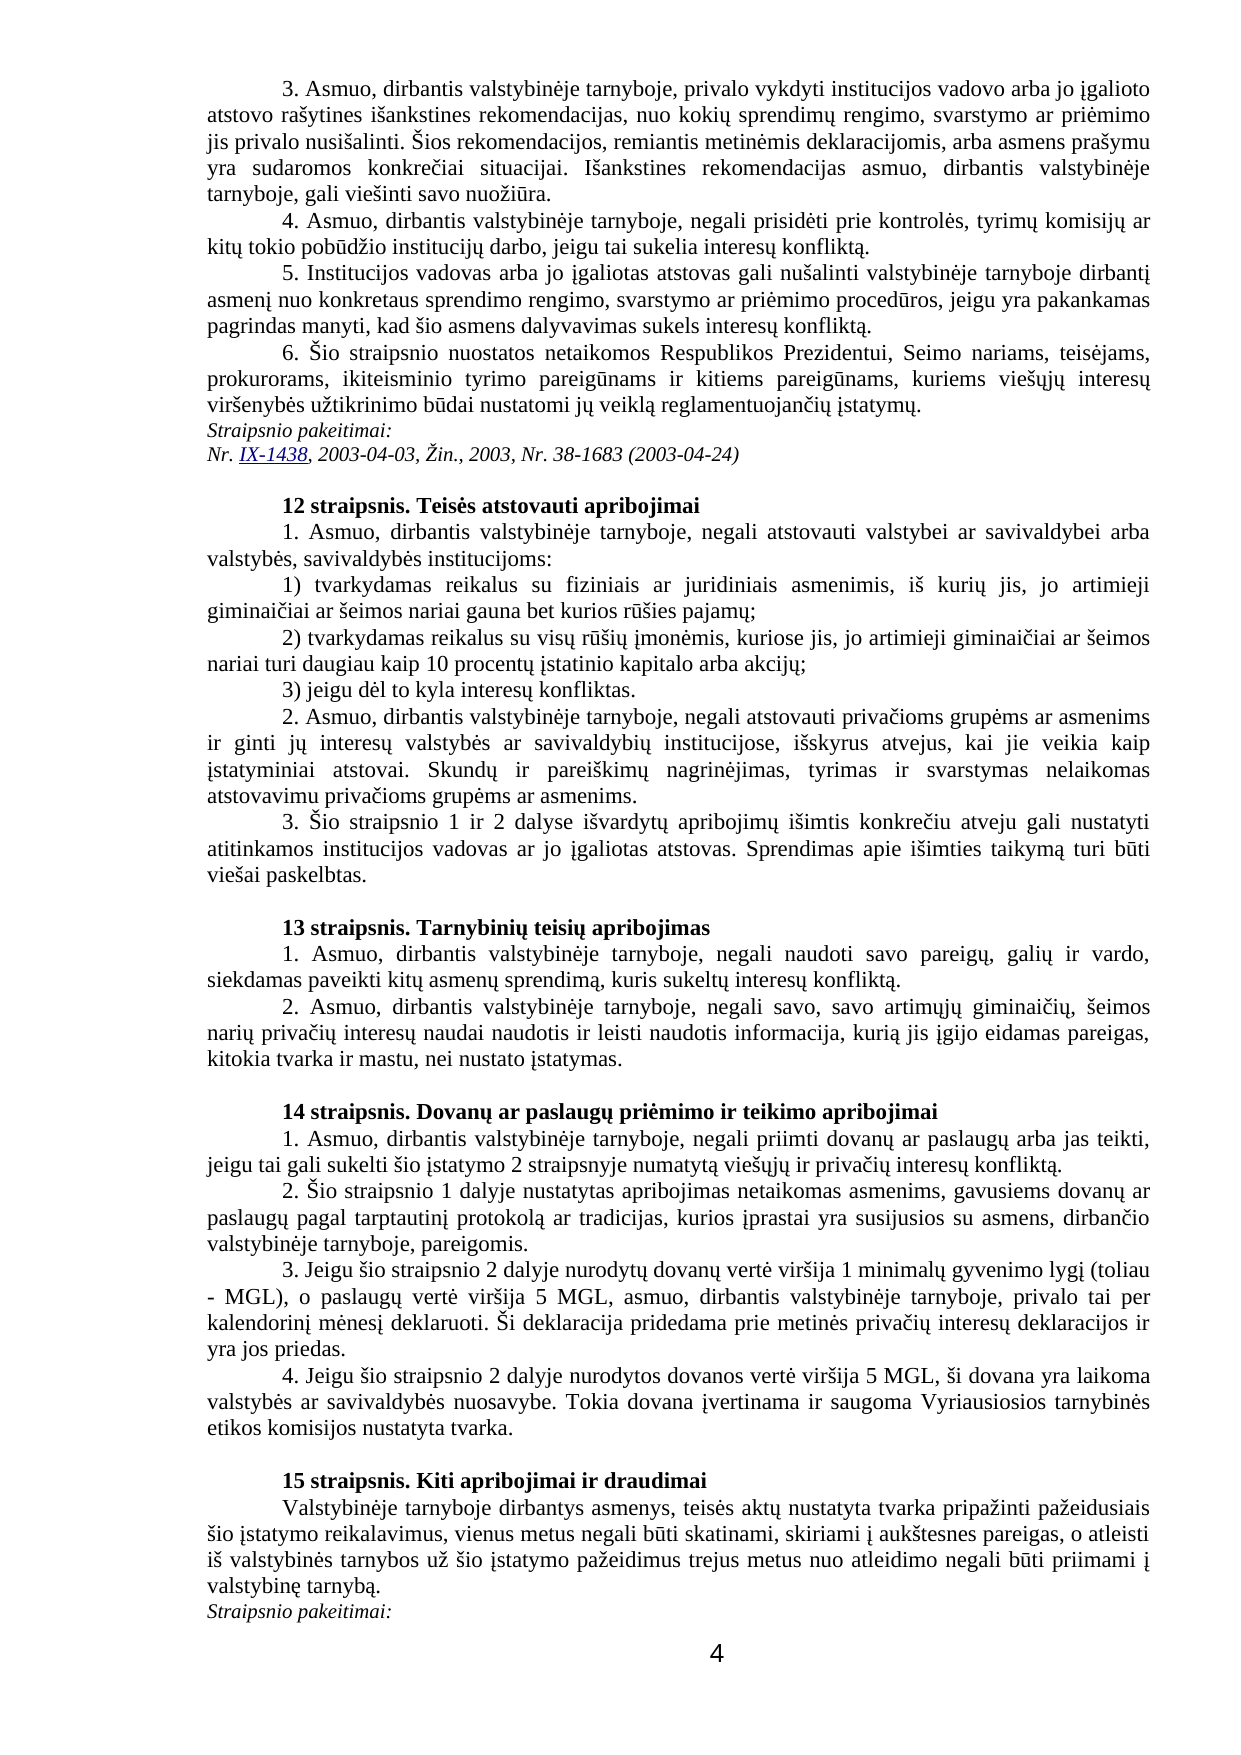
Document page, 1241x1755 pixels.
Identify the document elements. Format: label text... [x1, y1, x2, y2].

text 1. Asmuo, dirbantis valstybinėje tarnyboje, negali priimti dovanų ar paslaugų arba jas teikti, jeigu tai gali sukelti šio įstatymo 2 straipsnyje numatytą viešųjų ir privačių interesų konfliktą. [207, 1124, 1152, 1177]
text Nr. IX-1438, 2003-04-03, Žin., 2003, Nr. 38-1683 (2003-04-24) [207, 442, 1152, 466]
text Valstybinėje tarnyboje dirbantys asmenys, teisės aktų nustatyta tvarka pripažinti pažeidusiais šio įstatymo reikalavimus, vienus metus negali būti skatinami, skiriami į aukštesnes pareigas, o atleisti iš valstybinės tarnybos už šio įstatymo pažeidimus trejus metus nuo atleidimo negali būti priimami į valstybinę tarnybą. [207, 1493, 1152, 1599]
text 4. Jeigu šio straipsnio 2 dalyje nurodytos dovanos vertė viršija 5 MGL, ši dovana yra laikoma valstybės ar savivaldybės nuosavybe. Tokia dovana įvertinama ir saugoma Vyriausiosios tarnybinės etikos komisijos nustatyta tvarka. [207, 1362, 1152, 1441]
text 3) jeigu dėl to kyla interesų konfliktas. [207, 677, 1152, 703]
text Straipsnio pakeitimai: [207, 418, 1152, 442]
text 4. Asmuo, dirbantis valstybinėje tarnyboje, negali prisidėti prie kontrolės, tyrimų komisijų ar kitų tokio pobūdžio institucijų darbo, jeigu tai sukelia interesų konfliktą. [207, 207, 1152, 259]
text 1. Asmuo, dirbantis valstybinėje tarnyboje, negali atstovauti valstybei ar savivaldybei arba valstybės, savivaldybės institucijoms: [207, 518, 1152, 571]
text Straipsnio pakeitimai: [207, 1599, 1152, 1623]
text 13 straipsnis. Tarnybinių teisių apribojimas [207, 914, 1152, 940]
text 6. Šio straipsnio nuostatos netaikomos Respublikos Prezidentui, Seimo nariams, teisėjams, prokurorams, ikiteisminio tyrimo pareigūnams ir kitiems pareigūnams, kuriems viešųjų interesų viršenybės užtikrinimo būdai nustatomi jų veiklą reglamentuojančių įstatymų. [207, 338, 1152, 418]
text 12 straipsnis. Teisės atstovauti apribojimai [207, 492, 1152, 518]
text 2. Asmuo, dirbantis valstybinėje tarnyboje, negali savo, savo artimųjų giminaičių, šeimos narių privačių interesų naudai naudotis ir leisti naudotis informacija, kurią jis įgijo eidamas pareigas, kitokia tvarka ir mastu, nei nustato įstatymas. [207, 993, 1152, 1072]
text 5. Institucijos vadovas arba jo įgaliotas atstovas gali nušalinti valstybinėje tarnyboje dirbantį asmenį nuo konkretaus sprendimo rengimo, svarstymo ar priėmimo procedūros, jeigu yra pakankamas pagrindas manyti, kad šio asmens dalyvavimas sukels interesų konfliktą. [207, 259, 1152, 338]
text 3. Jeigu šio straipsnio 2 dalyje nurodytų dovanų vertė viršija 1 minimalų gyvenimo lygį (toliau - MGL), o paslaugų vertė viršija 5 MGL, asmuo, dirbantis valstybinėje tarnyboje, privalo tai per kalendorinį mėnesį deklaruoti. Ši deklaracija pridedama prie metinės privačių interesų deklaracijos ir yra jos priedas. [207, 1256, 1152, 1362]
text 15 straipsnis. Kiti apribojimai ir draudimai [207, 1467, 1152, 1493]
text 2. Šio straipsnio 1 dalyje nustatytas apribojimas netaikomas asmenims, gavusiems dovanų ar paslaugų pagal tarptautinį protokolą ar tradicijas, kurios įprastai yra susijusios su asmens, dirbančio valstybinėje tarnyboje, pareigomis. [207, 1177, 1152, 1256]
text 3. Asmuo, dirbantis valstybinėje tarnyboje, privalo vykdyti institucijos vadovo arba jo įgalioto atstovo rašytines išankstines rekomendacijas, nuo kokių sprendimų rengimo, svarstymo ar priėmimo jis privalo nusišalinti. Šios rekomendacijos, remiantis metinėmis deklaracijomis, arba asmens prašymu yra sudaromos konkrečiai situacijai. Išankstines rekomendacijas asmuo, dirbantis valstybinėje tarnyboje, gali viešinti savo nuožiūra. [207, 75, 1152, 207]
text 2. Asmuo, dirbantis valstybinėje tarnyboje, negali atstovauti privačioms grupėms ar asmenims ir ginti jų interesų valstybės ar savivaldybių institucijose, išskyrus atvejus, kai jie veikia kaip įstatyminiai atstovai. Skundų ir pareiškimų nagrinėjimas, tyrimas ir svarstymas nelaikomas atstovavimu privačioms grupėms ar asmenims. [207, 703, 1152, 808]
text 1. Asmuo, dirbantis valstybinėje tarnyboje, negali naudoti savo pareigų, galių ir vardo, siekdamas paveikti kitų asmenų sprendimą, kuris sukeltų interesų konfliktą. [207, 940, 1152, 993]
text 14 straipsnis. Dovanų ar paslaugų priėmimo ir teikimo apribojimai [207, 1098, 1152, 1124]
text 1) tvarkydamas reikalus su fiziniais ar juridiniais asmenimis, iš kurių jis, jo artimieji giminaičiai ar šeimos nariai gauna bet kurios rūšies pajamų; [207, 571, 1152, 624]
text 2) tvarkydamas reikalus su visų rūšių įmonėmis, kuriose jis, jo artimieji giminaičiai ar šeimos nariai turi daugiau kaip 10 procentų įstatinio kapitalo arba akcijų; [207, 624, 1152, 677]
text 3. Šio straipsnio 1 ir 2 dalyse išvardytų apribojimų išimtis konkrečiu atveju gali nustatyti atitinkamos institucijos vadovas ar jo įgaliotas atstovas. Sprendimas apie išimties taikymą turi būti viešai paskelbtas. [207, 808, 1152, 887]
